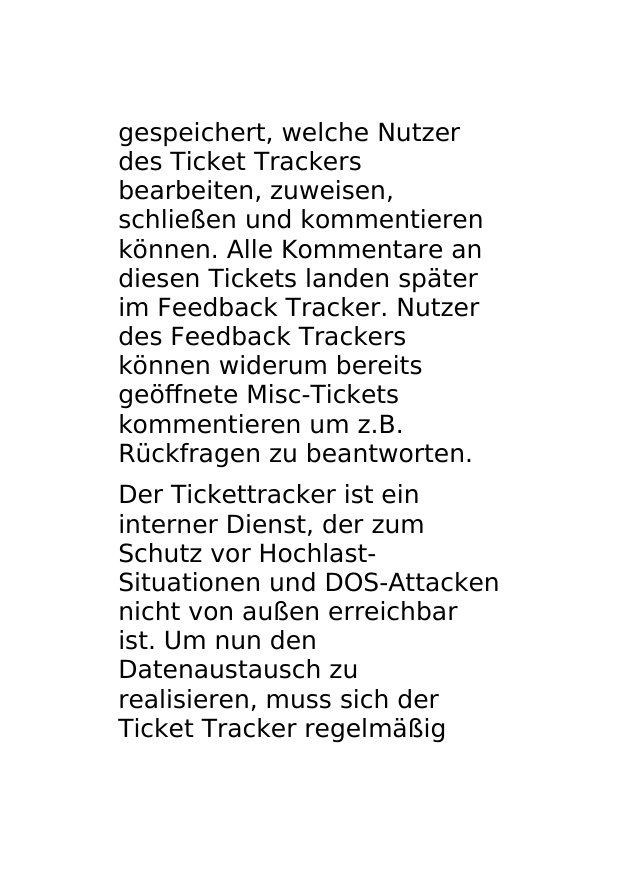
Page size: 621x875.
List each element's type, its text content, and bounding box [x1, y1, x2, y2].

text Der Tickettracker ist ein interner Dienst, der zum Schutz vor Hochlast-Situationen und DOS-Attacken nicht von außen erreichbar ist. Um nun den Datenaustausch zu realisieren, muss sich der Ticket Tracker regelmäßig [118, 481, 502, 743]
text gespeichert, welche Nutzer des Ticket Trackers bearbeiten, zuweisen, schließen und kommentieren können. Alle Kommentare an diesen Tickets landen später im Feedback Tracker. Nutzer des Feedback Trackers können widerum bereits geöffnete Misc-Tickets kommentieren um z.B. Rückfragen zu beantworten. [118, 118, 502, 468]
